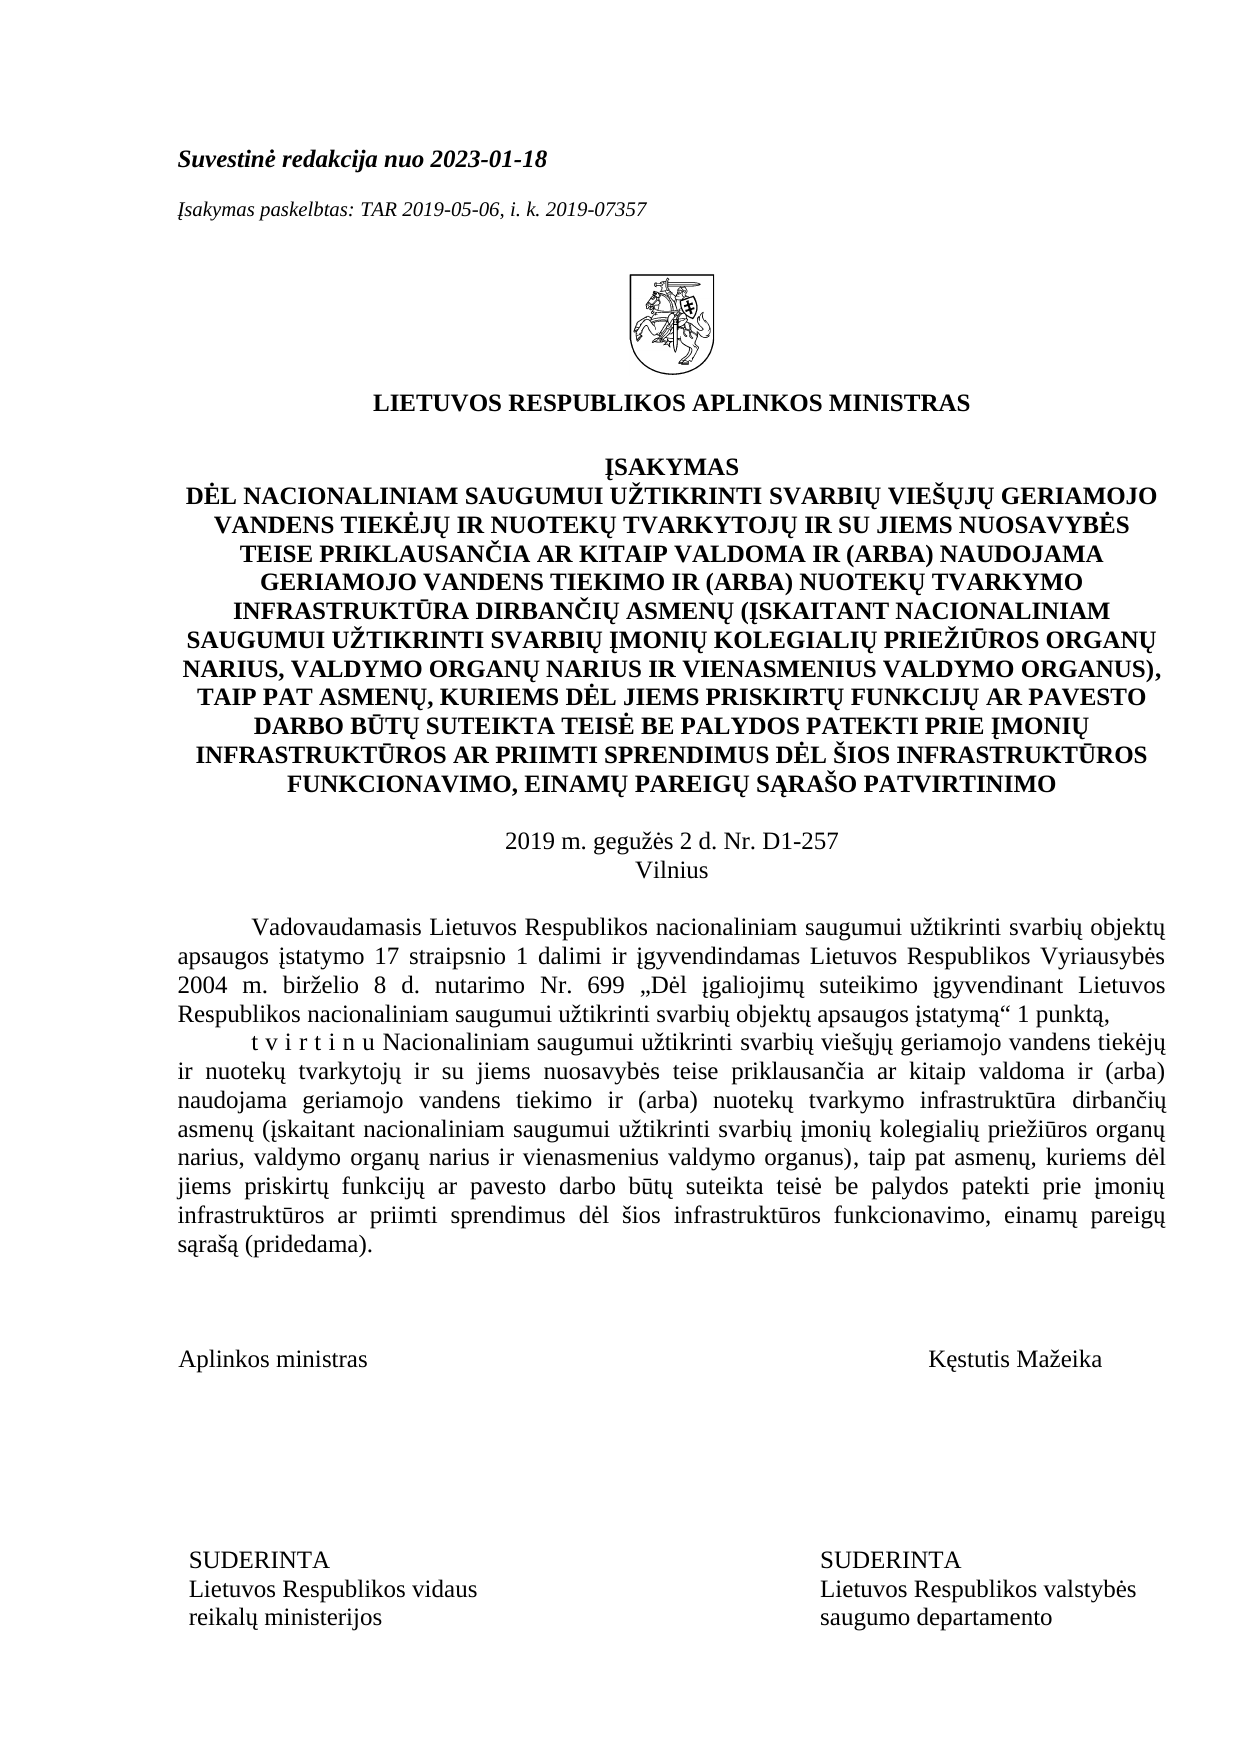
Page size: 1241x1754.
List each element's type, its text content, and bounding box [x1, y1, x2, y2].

text Įsakymas paskelbtas: TAR 2019-05-06, i. k. 2019-07357 [177, 197, 1166, 221]
text Vilnius [177, 855, 1166, 884]
text Aplinkos ministras Kęstutis Mažeika [178, 1344, 1163, 1372]
text Vadovaudamasis Lietuvos Respublikos nacionaliniam saugumui užtikrinti svarbių objektų apsaugos įstatymo 17 straipsnio 1 dalimi ir įgyvendindamas Lietuvos Respublikos Vyriausybės 2004 m. birželio 8 d. nutarimo Nr. 699 „Dėl įgaliojimų suteikimo įgyvendinant Lietuvos Respublikos nacionaliniam saugumui užtikrinti svarbių objektų apsaugos įstatymą“ 1 punktą, [177, 912, 1166, 1027]
text 2019 m. gegužės 2 d. Nr. D1-257 [177, 826, 1166, 855]
text Suvestinė redakcija nuo 2023-01-18 [177, 144, 1166, 173]
table_header SUDERINTA Lietuvos Respublikos valstybės saugumo departamento [809, 1545, 1192, 1631]
text ĮSAKYMAS [177, 452, 1166, 481]
text LIETUVOS RESPUBLIKOS APLINKOS MINISTRAS [177, 388, 1166, 416]
text DĖL NACIONALINIAM SAUGUMUI UŽTIKRINTI SVARBIŲ VIEŠŲJŲ GERIAMOJO VANDENS TIEKĖJŲ IR NUOTEKŲ TVARKYTOJŲ IR SU JIEMS NUOSAVYBĖS TEISE PRIKLAUSANČIA AR KITAIP VALDOMA IR (ARBA) NAUDOJAMA GERIAMOJO VANDENS TIEKIMO IR (ARBA) NUOTEKŲ TVARKYMO INFRASTRUKTŪRA DIRBANČIŲ ASMENŲ (ĮSKAITANT NACIONALINIAM SAUGUMUI UŽTIKRINTI SVARBIŲ ĮMONIŲ KOLEGIALIŲ PRIEŽIŪROS ORGANŲ NARIUS, VALDYMO ORGANŲ NARIUS IR VIENASMENIUS VALDYMO ORGANUS), TAIP PAT ASMENŲ, KURIEMS DĖL JIEMS PRISKIRTŲ FUNKCIJŲ AR PAVESTO DARBO BŪTŲ SUTEIKTA TEISĖ BE PALYDOS PATEKTI PRIE ĮMONIŲ INFRASTRUKTŪROS AR PRIIMTI SPRENDIMUS DĖL ŠIOS INFRASTRUKTŪROS FUNKCIONAVIMO, EINAMŲ PAREIGŲ SĄRAŠO PATVIRTINIMO [177, 481, 1166, 797]
text t v i r t i n u Nacionaliniam saugumui užtikrinti svarbių viešųjų geriamojo vandens tiekėjų ir nuotekų tvarkytojų ir su jiems nuosavybės teise priklausančia ar kitaip valdoma ir (arba) naudojama geriamojo vandens tiekimo ir (arba) nuotekų tvarkymo infrastruktūra dirbančių asmenų (įskaitant nacionaliniam saugumui užtikrinti svarbių įmonių kolegialių priežiūros organų narius, valdymo organų narius ir vienasmenius valdymo organus), taip pat asmenų, kuriems dėl jiems priskirtų funkcijų ar pavesto darbo būtų suteikta teisė be palydos patekti prie įmonių infrastruktūros ar priimti sprendimus dėl šios infrastruktūros funkcionavimo, einamų pareigų sąrašą (pridedama). [177, 1027, 1166, 1257]
table_header SUDERINTA Lietuvos Respublikos vidaus reikalų ministerijos [177, 1545, 809, 1631]
